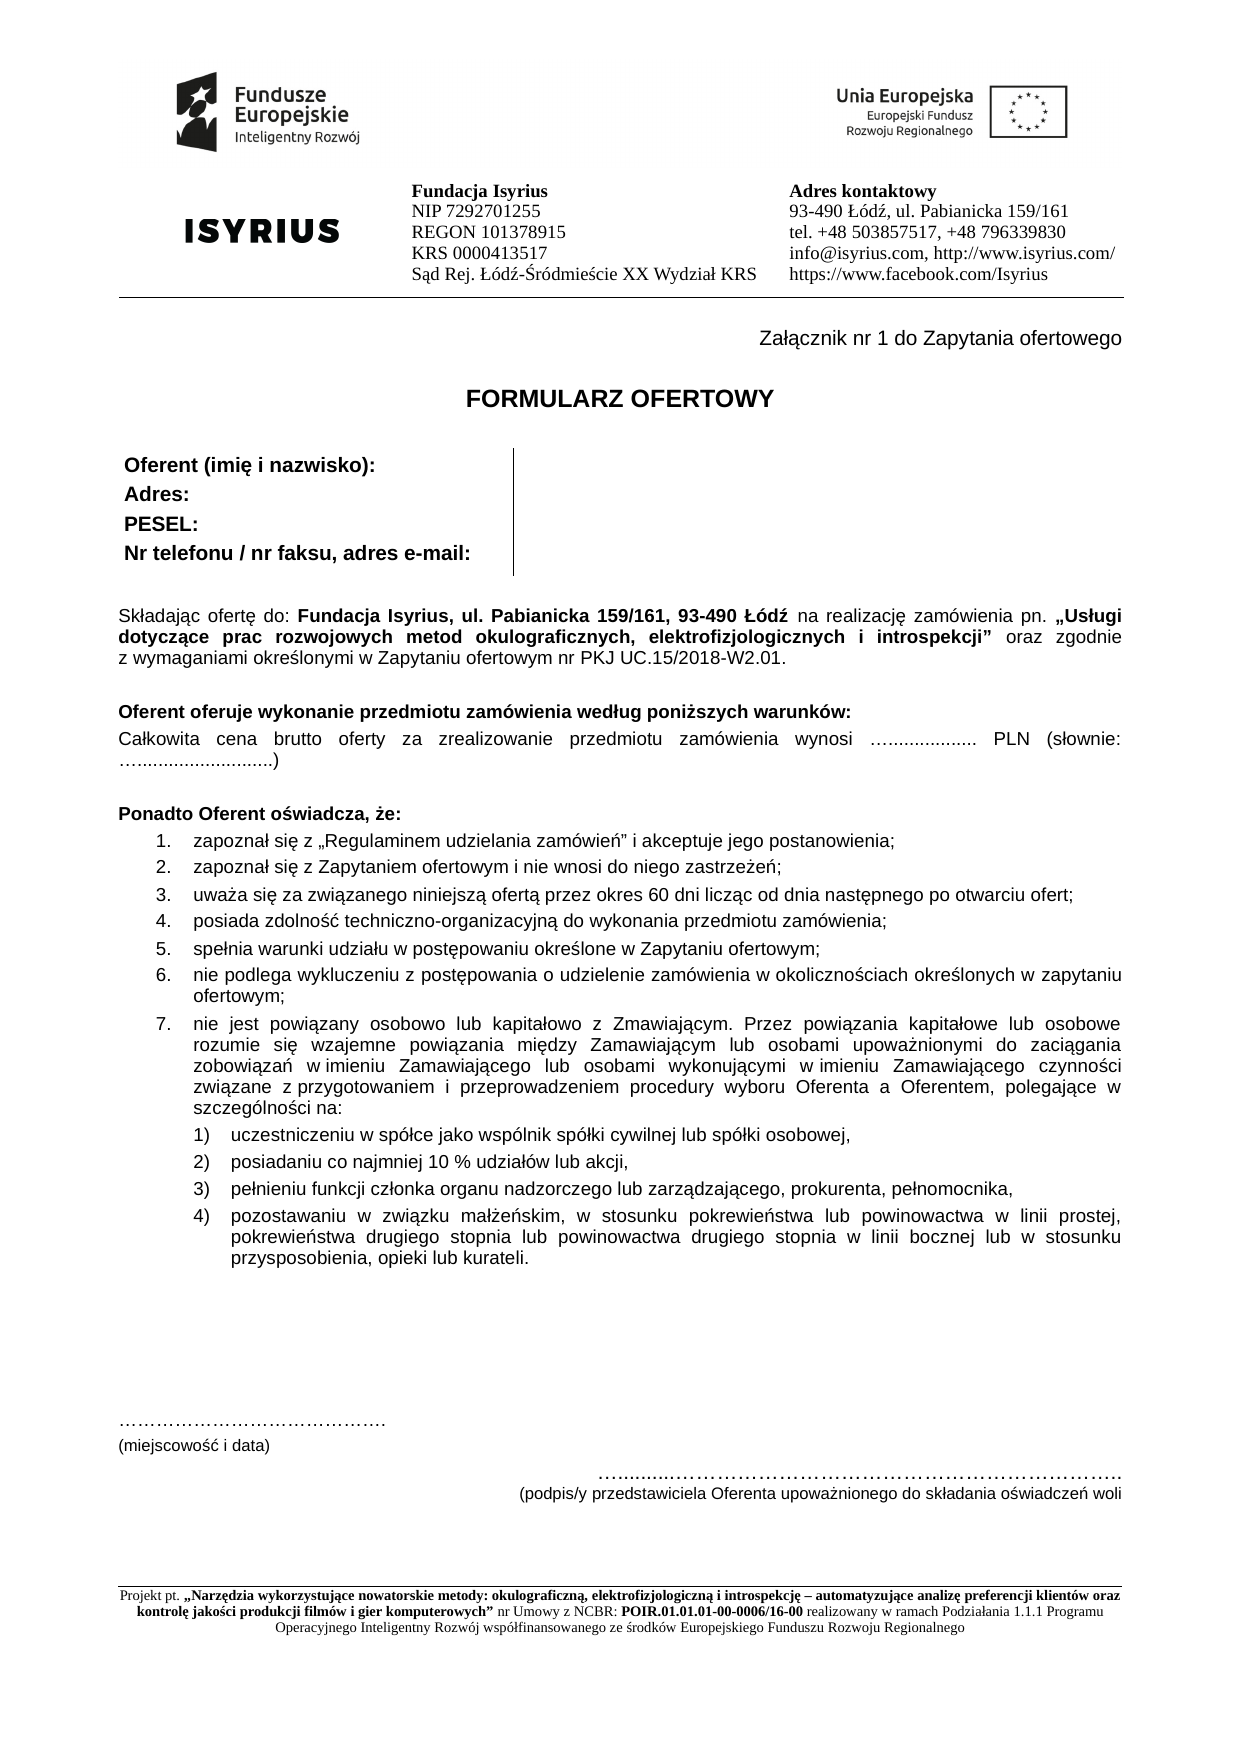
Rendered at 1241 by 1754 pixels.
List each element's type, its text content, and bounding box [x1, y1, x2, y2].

text (miejscowość i data) [118, 1436, 1122, 1455]
table_header [514, 448, 1122, 576]
text ……………………………………. [118, 1409, 1122, 1430]
picture [118, 59, 1123, 168]
table_header Oferent (imię i nazwisko): Adres: PESEL: Nr telefonu / nr faksu, adres e-mail: [118, 448, 513, 576]
text FORMULARZ OFERTOWY [118, 385, 1122, 413]
text Całkowita cena brutto oferty za zrealizowanie przedmiotu zamówienia wynosi …................. PLN (słownie: …..........................) [118, 728, 1122, 770]
list nie podlega wykluczeniu z postępowania o udzielenie zamówienia w okolicznościach określonych w zapytaniu ofertowym; [156, 965, 1122, 1007]
picture [185, 219, 339, 243]
text Załącznik nr 1 do Zapytania ofertowego [118, 327, 1122, 350]
list nie jest powiązany osobowo lub kapitałowo z Zmawiającym. Przez powiązania kapitałowe lub osobowe rozumie się wzajemne powiązania między Zamawiającym lub osobami upoważnionymi do zaciągania zobowiązań w imieniu Zamawiającego lub osobami wykonującymi w imieniu Zamawiającego czynności związane z przygotowaniem i przeprowadzeniem procedury wyboru Oferenta a Oferentem, polegające w szczególności na: [156, 1013, 1122, 1118]
list zapoznał się z Zapytaniem ofertowym i nie wnosi do niego zastrzeżeń; [156, 857, 1122, 878]
text Ponadto Oferent oświadcza, że: [118, 803, 1122, 824]
text Składając ofertę do: Fundacja Isyrius, ul. Pabianicka 159/161, 93-490 Łódź na realizację zamówienia pn. „Usługi dotyczące prac rozwojowych metod okulograficznych, elektrofizjologicznych i introspekcji” oraz zgodnie z wymaganiami określonymi w Zapytaniu ofertowym nr PKJ UC.15/2018-W2.01. [118, 605, 1122, 668]
list zapoznał się z „Regulaminem udzielania zamówień” i akceptuje jego postanowienia; [156, 830, 1122, 851]
list posiadaniu co najmniej 10 % udziałów lub akcji, [193, 1151, 1122, 1172]
text Oferent oferuje wykonanie przedmiotu zamówienia według poniższych warunków: [118, 701, 1122, 722]
list uważa się za związanego niniejszą ofertą przez okres 60 dni licząc od dnia następnego po otwarciu ofert; [156, 884, 1122, 905]
list uczestniczeniu w spółce jako wspólnik spółki cywilnej lub spółki osobowej, [193, 1124, 1122, 1145]
text …..........……………………………………………………….. [118, 1461, 1122, 1484]
list posiada zdolność techniczno-organizacyjną do wykonania przedmiotu zamówienia; [156, 911, 1122, 932]
list pełnieniu funkcji członka organu nadzorczego lub zarządzającego, prokurenta, pełnomocnika, [193, 1178, 1122, 1199]
text (podpis/y przedstawiciela Oferenta upoważnionego do składania oświadczeń woli [118, 1484, 1122, 1503]
list pozostawaniu w związku małżeńskim, w stosunku pokrewieństwa lub powinowactwa w linii prostej, pokrewieństwa drugiego stopnia lub powinowactwa drugiego stopnia w linii bocznej lub w stosunku przysposobienia, opieki lub kurateli. [193, 1205, 1122, 1268]
list spełnia warunki udziału w postępowaniu określone w Zapytaniu ofertowym; [156, 938, 1122, 959]
